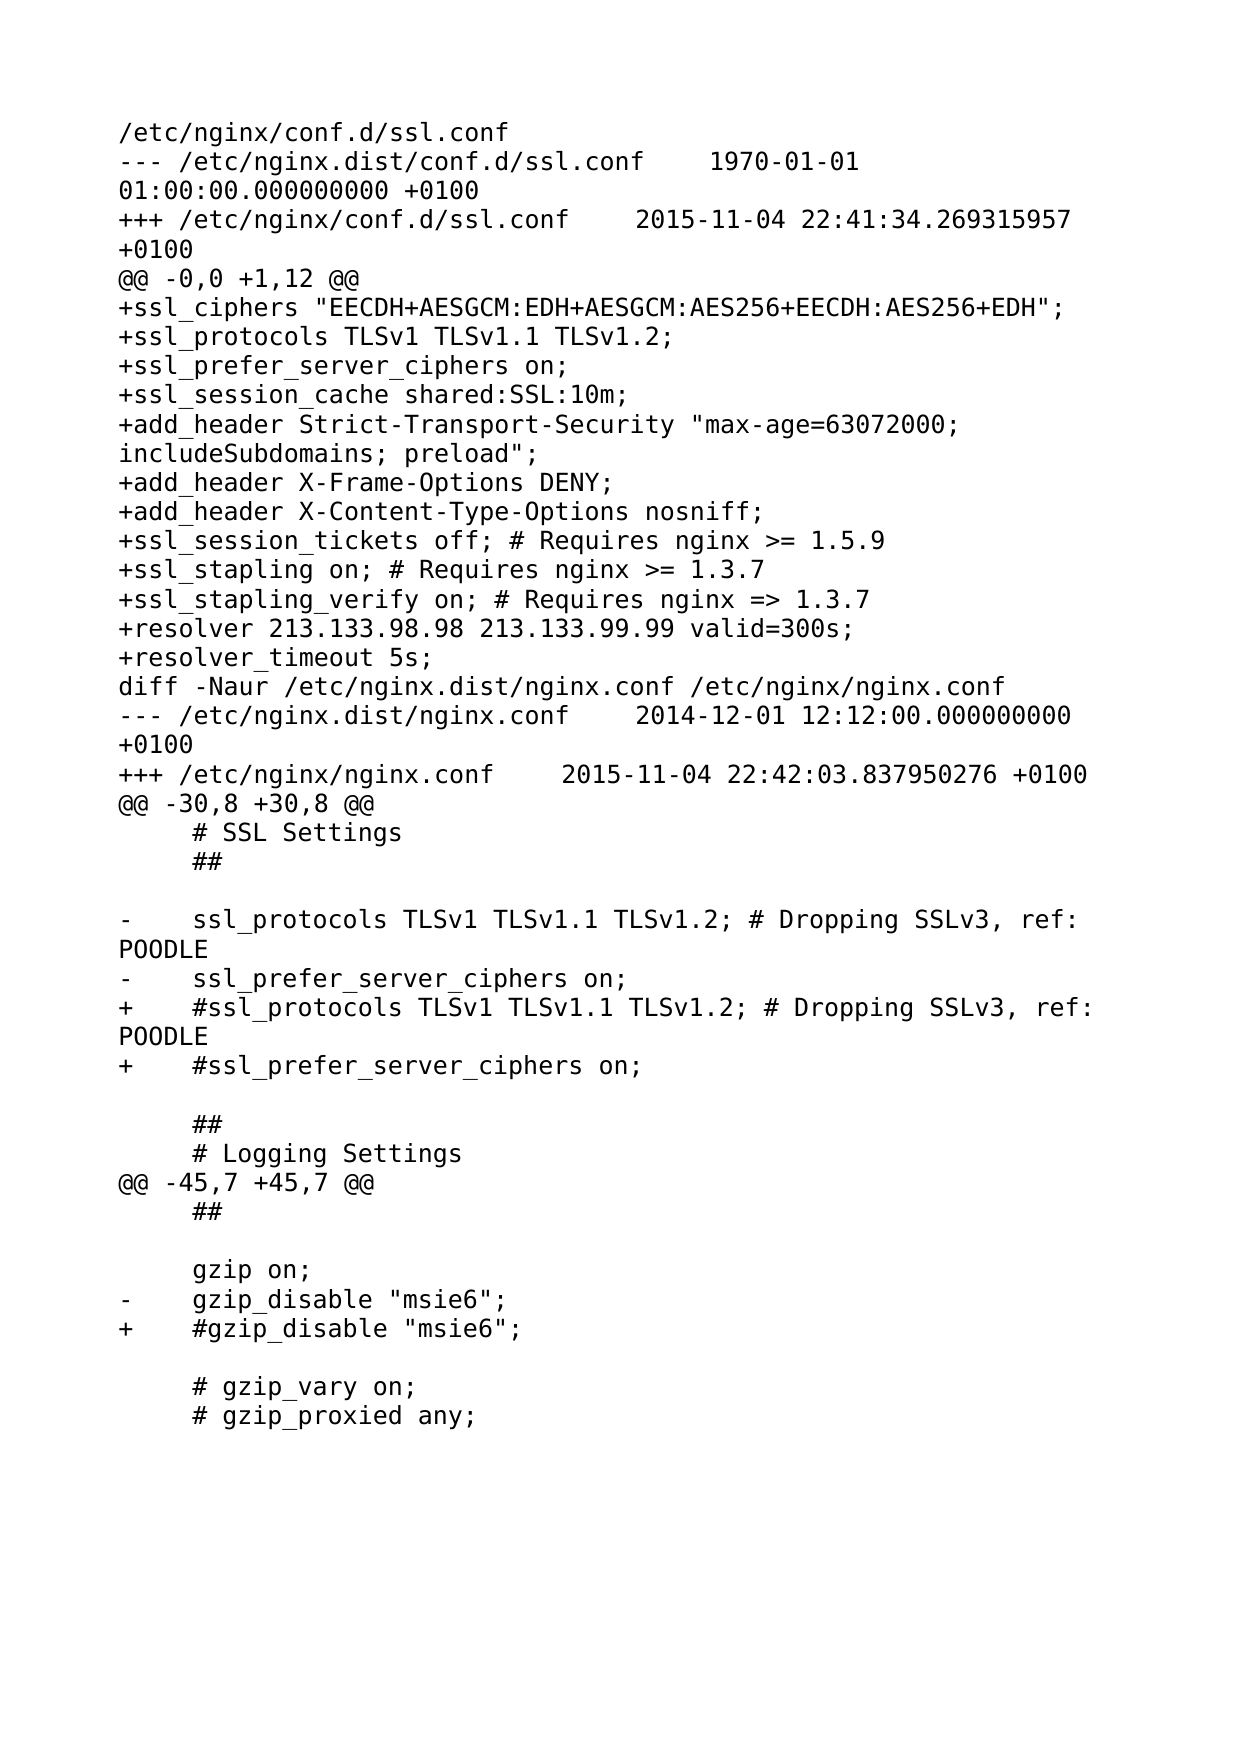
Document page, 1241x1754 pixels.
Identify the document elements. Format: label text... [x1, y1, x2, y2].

text /etc/nginx/conf.d/ssl.conf --- /etc/nginx.dist/conf.d/ssl.conf 1970-01-01 01:00:00.000000000 +0100 +++ /etc/nginx/conf.d/ssl.conf 2015-11-04 22:41:34.269315957 +0100 @@ -0,0 +1,12 @@ +ssl_ciphers "EECDH+AESGCM:EDH+AESGCM:AES256+EECDH:AES256+EDH"; +ssl_protocols TLSv1 TLSv1.1 TLSv1.2; +ssl_prefer_server_ciphers on; +ssl_session_cache shared:SSL:10m; +add_header Strict-Transport-Security "max-age=63072000; includeSubdomains; preload"; +add_header X-Frame-Options DENY; +add_header X-Content-Type-Options nosniff; +ssl_session_tickets off; # Requires nginx >= 1.5.9 +ssl_stapling on; # Requires nginx >= 1.3.7 +ssl_stapling_verify on; # Requires nginx => 1.3.7 +resolver 213.133.98.98 213.133.99.99 valid=300s; +resolver_timeout 5s; diff -Naur /etc/nginx.dist/nginx.conf /etc/nginx/nginx.conf --- /etc/nginx.dist/nginx.conf 2014-12-01 12:12:00.000000000 +0100 +++ /etc/nginx/nginx.conf 2015-11-04 22:42:03.837950276 +0100 @@ -30,8 +30,8 @@ # SSL Settings ## - ssl_protocols TLSv1 TLSv1.1 TLSv1.2; # Dropping SSLv3, ref: POODLE - ssl_prefer_server_ciphers on; + #ssl_protocols TLSv1 TLSv1.1 TLSv1.2; # Dropping SSLv3, ref: POODLE + #ssl_prefer_server_ciphers on; ## # Logging Settings @@ -45,7 +45,7 @@ ## gzip on; - gzip_disable "msie6"; + #gzip_disable "msie6"; # gzip_vary on; # gzip_proxied any; [118, 118, 1122, 1431]
